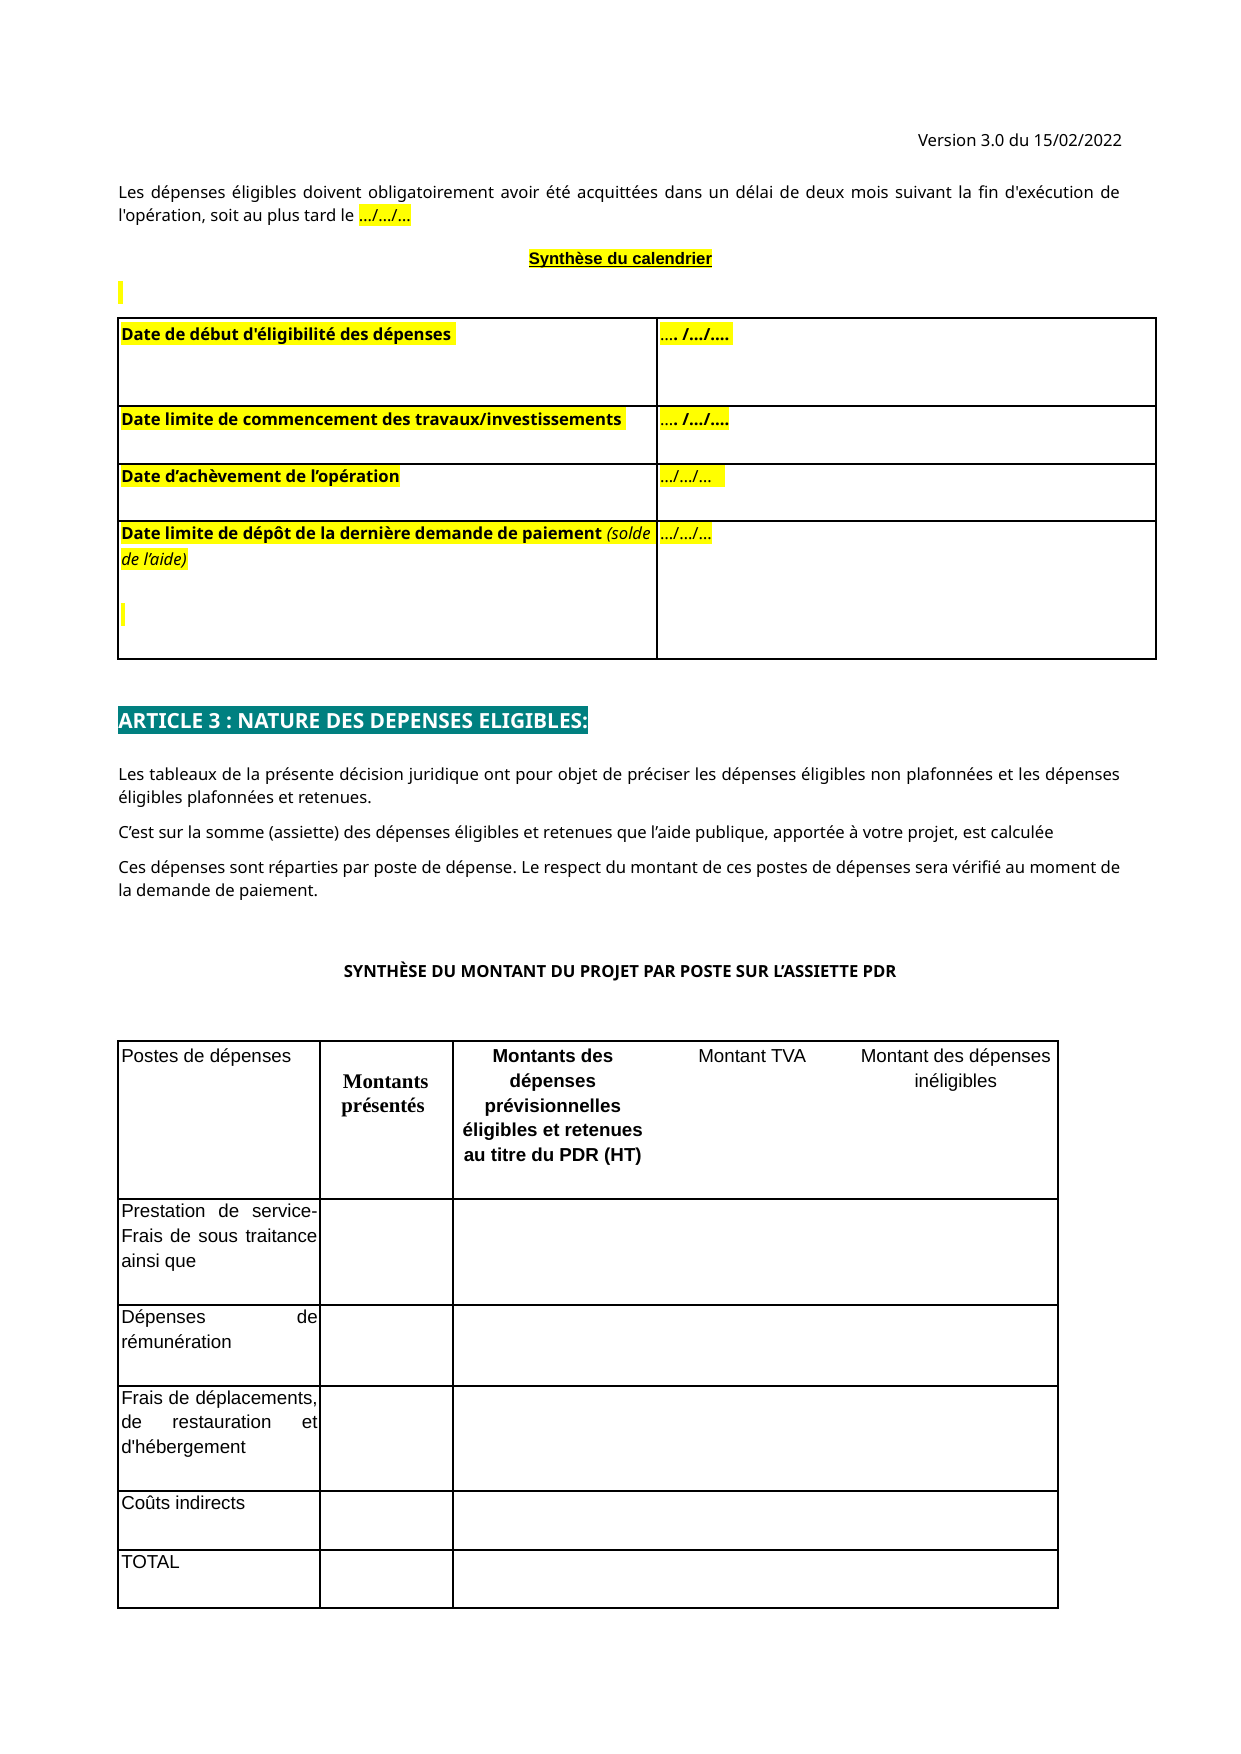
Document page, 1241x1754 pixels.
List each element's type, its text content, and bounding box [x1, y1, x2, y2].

table_cell [856, 1387, 1057, 1490]
table_cell Coûts indirects [119, 1492, 319, 1549]
table_cell [321, 1306, 452, 1384]
table_cell …/…/… [658, 522, 1155, 658]
table_header Montants présentés [321, 1042, 452, 1198]
text Ces dépenses sont réparties par poste de dépense. Le respect du montant de ces postes de dépenses sera vérifié au moment de la demande de paiement. [118, 856, 1122, 901]
table_cell Date limite de dépôt de la dernière demande de paiement (solde de l’aide) [119, 522, 656, 658]
table_cell [655, 1551, 856, 1607]
table_cell [321, 1492, 452, 1549]
subtitle ARTICLE 3 : NATURE DES DEPENSES ELIGIBLES: [118, 706, 1122, 734]
table_cell Dépenses de rémunération [119, 1306, 319, 1384]
table_header Postes de dépenses [119, 1042, 319, 1198]
table_cell [856, 1492, 1057, 1549]
table_header Montant TVA [655, 1042, 856, 1198]
table_cell Frais de déplacements, de restauration et d'hébergement [119, 1387, 319, 1490]
subtitle Synthèse du montant du projet PAR POSTE SUR L’ASSIETTE PDR [118, 959, 1122, 982]
table_cell [856, 1551, 1057, 1607]
table_header Montant des dépenses inéligibles [856, 1042, 1057, 1198]
table_cell …. /…/…. [658, 407, 1155, 462]
text Synthèse du calendrier [118, 249, 1122, 268]
table_cell [655, 1492, 856, 1549]
table_cell [454, 1200, 655, 1304]
text Les dépenses éligibles doivent obligatoirement avoir été acquittées dans un délai de deux mois suivant la fin d'exécution de l'opération, soit au plus tard le …/…/… [118, 181, 1122, 226]
table_cell [321, 1200, 452, 1304]
table_header …. /…/…. [658, 319, 1155, 405]
table_cell [655, 1200, 856, 1304]
table_cell [321, 1387, 452, 1490]
table_cell [454, 1551, 655, 1607]
table_cell Date limite de commencement des travaux/investissements [119, 407, 656, 462]
table_cell …/…/… [658, 465, 1155, 519]
table_cell [655, 1387, 856, 1490]
table_header Date de début d'éligibilité des dépenses [119, 319, 656, 405]
table_header Montants des dépenses prévisionnelles éligibles et retenues au titre du PDR (HT) [454, 1042, 655, 1198]
table_cell [454, 1492, 655, 1549]
table_cell TOTAL [119, 1551, 319, 1607]
table_cell [454, 1306, 655, 1384]
table_cell [856, 1306, 1057, 1384]
table_cell Prestation de service- Frais de sous traitance ainsi que [119, 1200, 319, 1304]
text Les tableaux de la présente décision juridique ont pour objet de préciser les dépenses éligibles non plafonnées et les dépenses éligibles plafonnées et retenues. [118, 763, 1122, 808]
table_cell [655, 1306, 856, 1384]
table_cell [321, 1551, 452, 1607]
text C’est sur la somme (assiette) des dépenses éligibles et retenues que l’aide publique, apportée à votre projet, est calculée [118, 821, 1122, 843]
table_cell [454, 1387, 655, 1490]
table_cell Date d’achèvement de l’opération [119, 465, 656, 519]
table_cell [856, 1200, 1057, 1304]
